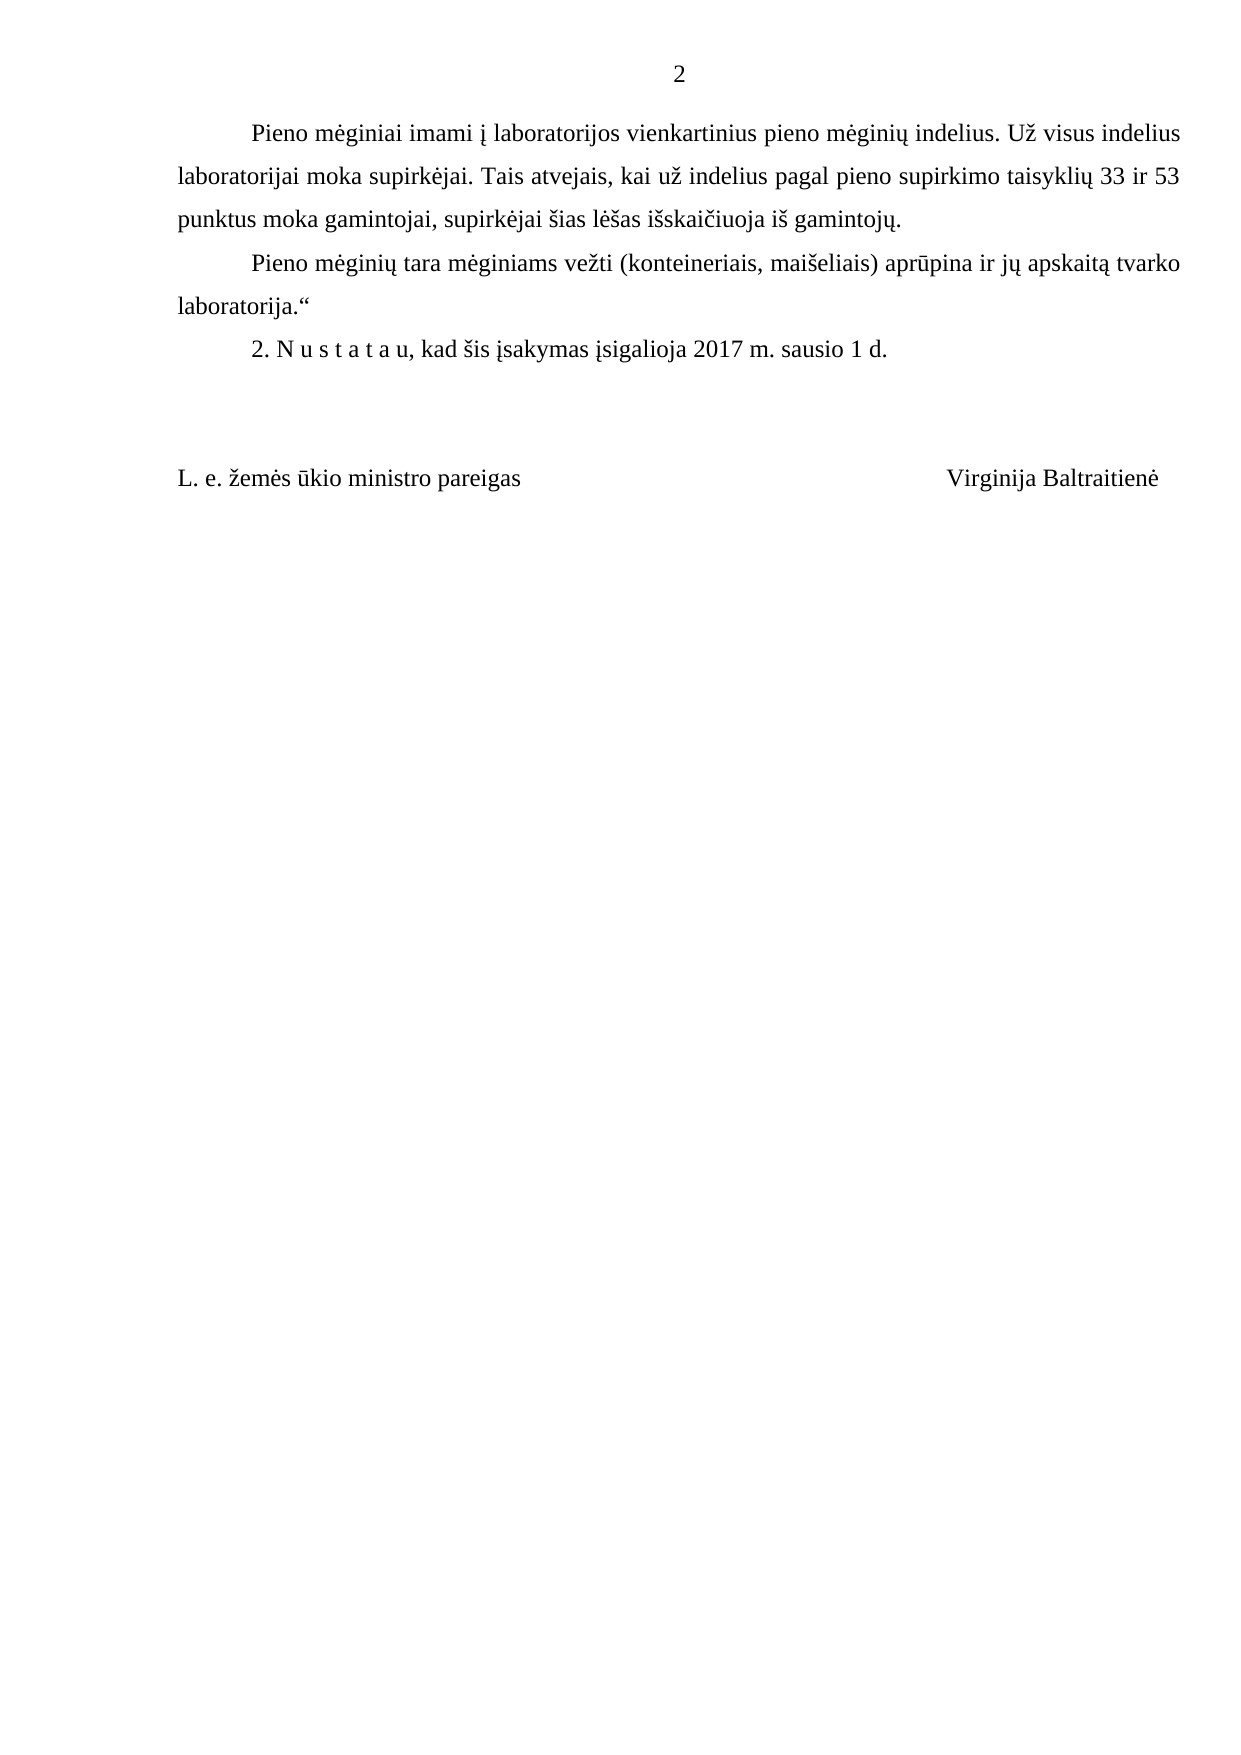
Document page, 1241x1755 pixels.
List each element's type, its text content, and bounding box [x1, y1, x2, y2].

text Pieno mėginių tara mėginiams vežti (konteineriais, maišeliais) aprūpina ir jų apskaitą tvarko laboratorija.“ [177, 248, 1181, 319]
text L. e. žemės ūkio ministro pareigas Virginija Baltraitienė [177, 463, 1181, 492]
text Pieno mėginiai imami į laboratorijos vienkartinius pieno mėginių indelius. Už visus indelius laboratorijai moka supirkėjai. Tais atvejais, kai už indelius pagal pieno supirkimo taisyklių 33 ir 53 punktus moka gamintojai, supirkėjai šias lėšas išskaičiuoja iš gamintojų. [177, 118, 1181, 233]
text 2. N u s t a t a u, kad šis įsakymas įsigalioja 2017 m. sausio 1 d. [177, 334, 1181, 363]
